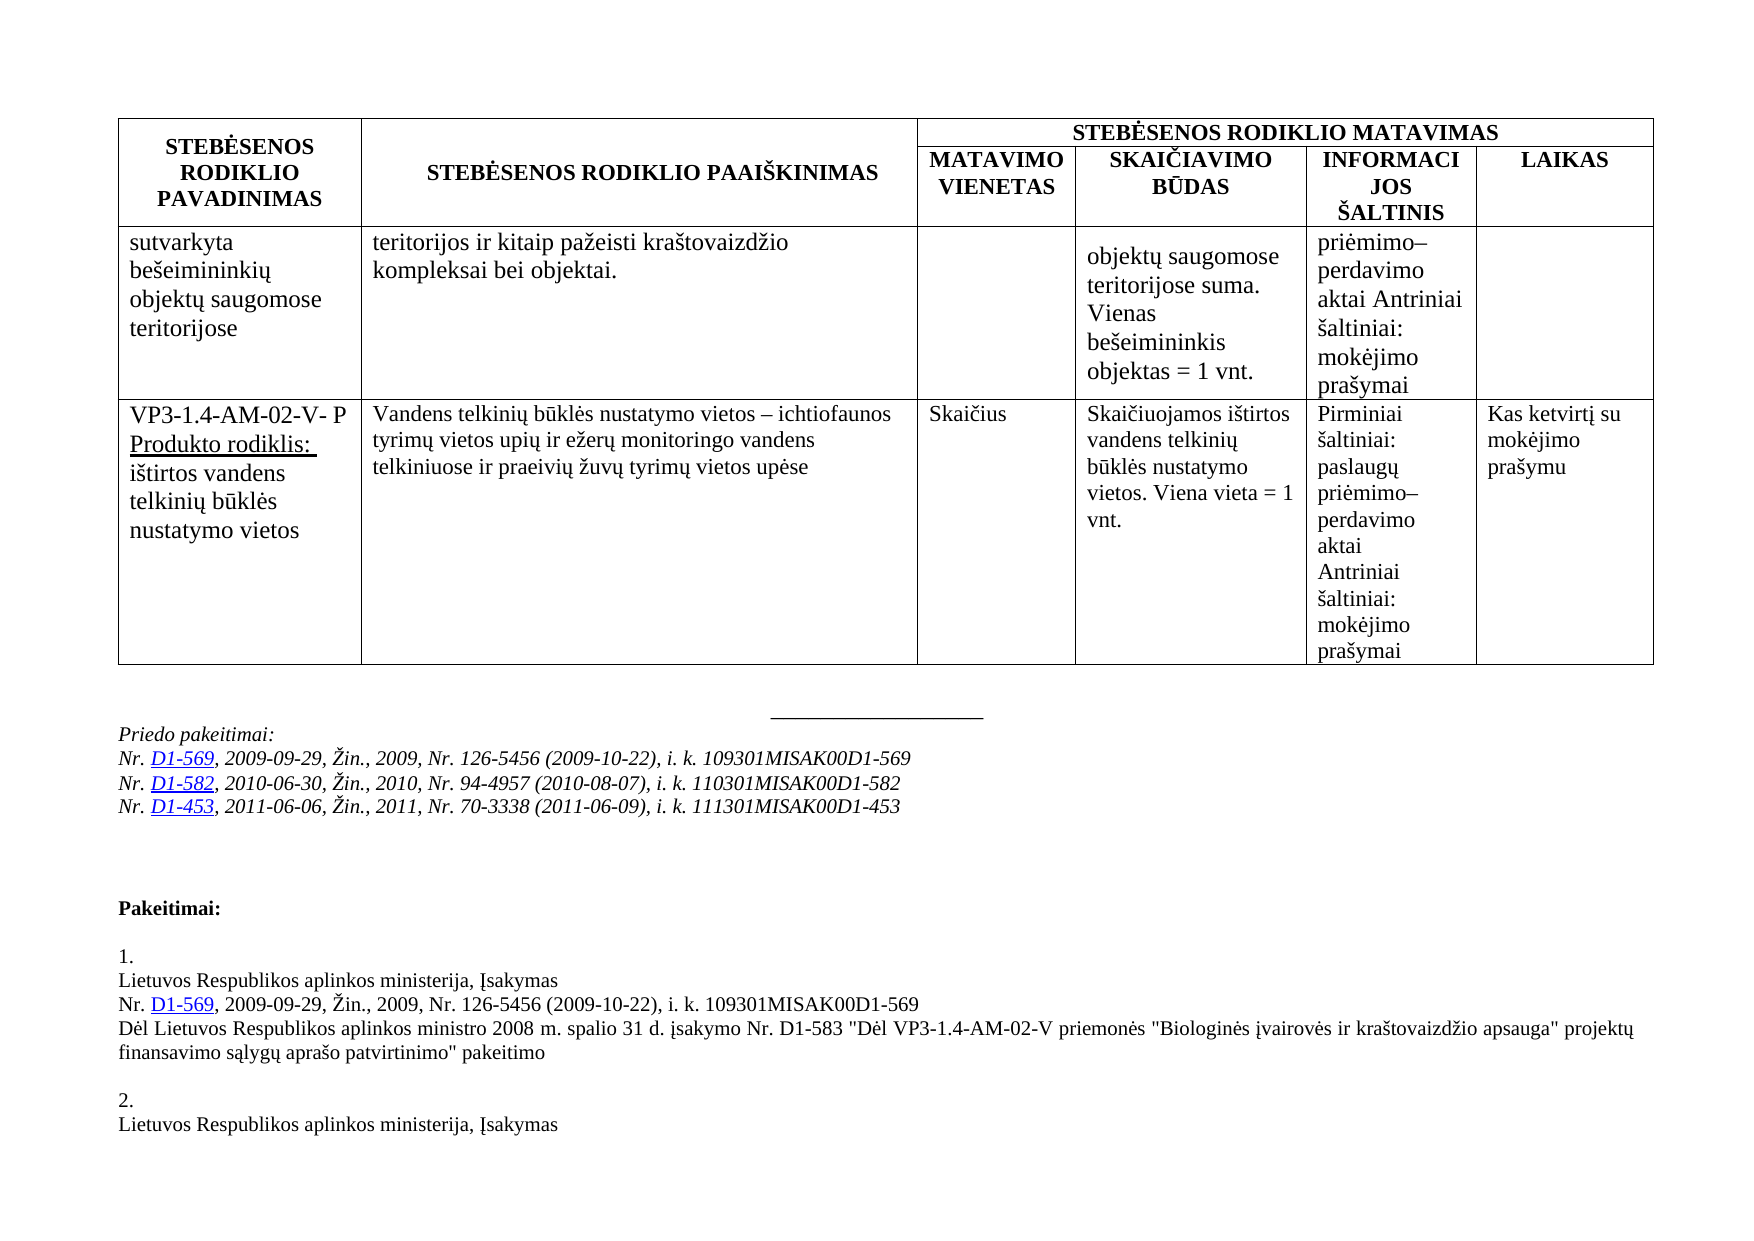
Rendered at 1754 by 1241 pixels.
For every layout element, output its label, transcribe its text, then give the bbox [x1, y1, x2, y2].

table_header STEBĖSENOS RODIKLIO MATAVIMAS [918, 119, 1653, 146]
table_cell INFORMACIJOS ŠALTINIS [1307, 147, 1476, 226]
table_cell [1477, 227, 1653, 399]
text Lietuvos Respublikos aplinkos ministerija, Įsakymas [118, 1112, 1635, 1136]
text Dėl Lietuvos Respublikos aplinkos ministro 2008 m. spalio 31 d. įsakymo Nr. D1-583 "Dėl VP3-1.4-AM-02-V priemonės "Biologinės įvairovės ir kraštovaizdžio apsauga" projektų finansavimo sąlygų aprašo patvirtinimo" pakeitimo [118, 1016, 1635, 1064]
text Priedo pakeitimai: [118, 722, 1635, 746]
text Nr. D1-453, 2011-06-06, Žin., 2011, Nr. 70-3338 (2011-06-09), i. k. 111301MISAK00D1-453 [118, 794, 1635, 818]
text Lietuvos Respublikos aplinkos ministerija, Įsakymas [118, 968, 1635, 992]
table_cell SKAIČIAVIMO BŪDAS [1076, 147, 1306, 226]
table_cell Skaičiuojamos ištirtos vandens telkinių būklės nustatymo vietos. Viena vieta = 1 vnt. [1076, 400, 1306, 664]
text _________________ [118, 693, 1635, 722]
text Nr. D1-569, 2009-09-29, Žin., 2009, Nr. 126-5456 (2009-10-22), i. k. 109301MISAK00D1-569 [118, 992, 1635, 1016]
text 1. [118, 943, 1635, 968]
table_cell MATAVIMO VIENETAS [918, 147, 1075, 226]
table_cell Pirminiai šaltiniai: paslaugų priėmimo–perdavimo aktai Antriniai šaltiniai: mokėjimo prašymai [1307, 400, 1476, 664]
table_cell [918, 227, 1075, 399]
text 2. [118, 1088, 1635, 1112]
table_cell sutvarkyta bešeimininkių objektų saugomose teritorijose [119, 227, 361, 399]
table_cell LAIKAS [1477, 147, 1653, 226]
table_header STEBĖSENOS RODIKLIO PAAIŠKINIMAS [362, 119, 917, 226]
text Nr. D1-582, 2010-06-30, Žin., 2010, Nr. 94-4957 (2010-08-07), i. k. 110301MISAK00D1-582 [118, 770, 1635, 794]
table_cell Skaičius [918, 400, 1075, 664]
table_cell priėmimo–perdavimo aktai Antriniai šaltiniai: mokėjimo prašymai [1307, 227, 1476, 399]
table_cell Kas ketvirtį su mokėjimo prašymu [1477, 400, 1653, 664]
table_header STEBĖSENOS RODIKLIO PAVADINIMAS [119, 119, 361, 226]
text Nr. D1-569, 2009-09-29, Žin., 2009, Nr. 126-5456 (2009-10-22), i. k. 109301MISAK00D1-569 [118, 746, 1635, 770]
table_cell objektų saugomose teritorijose suma. Vienas bešeimininkis objektas = 1 vnt. [1076, 227, 1306, 399]
table_cell Vandens telkinių būklės nustatymo vietos – ichtiofaunos tyrimų vietos upių ir ežerų monitoringo vandens telkiniuose ir praeivių žuvų tyrimų vietos upėse [362, 400, 917, 664]
table_cell VP3-1.4-AM-02-V- P Produkto rodiklis: ištirtos vandens telkinių būklės nustatymo vietos [119, 400, 361, 664]
table_cell teritorijos ir kitaip pažeisti kraštovaizdžio kompleksai bei objektai. [362, 227, 917, 399]
text Pakeitimai: [118, 895, 1635, 919]
